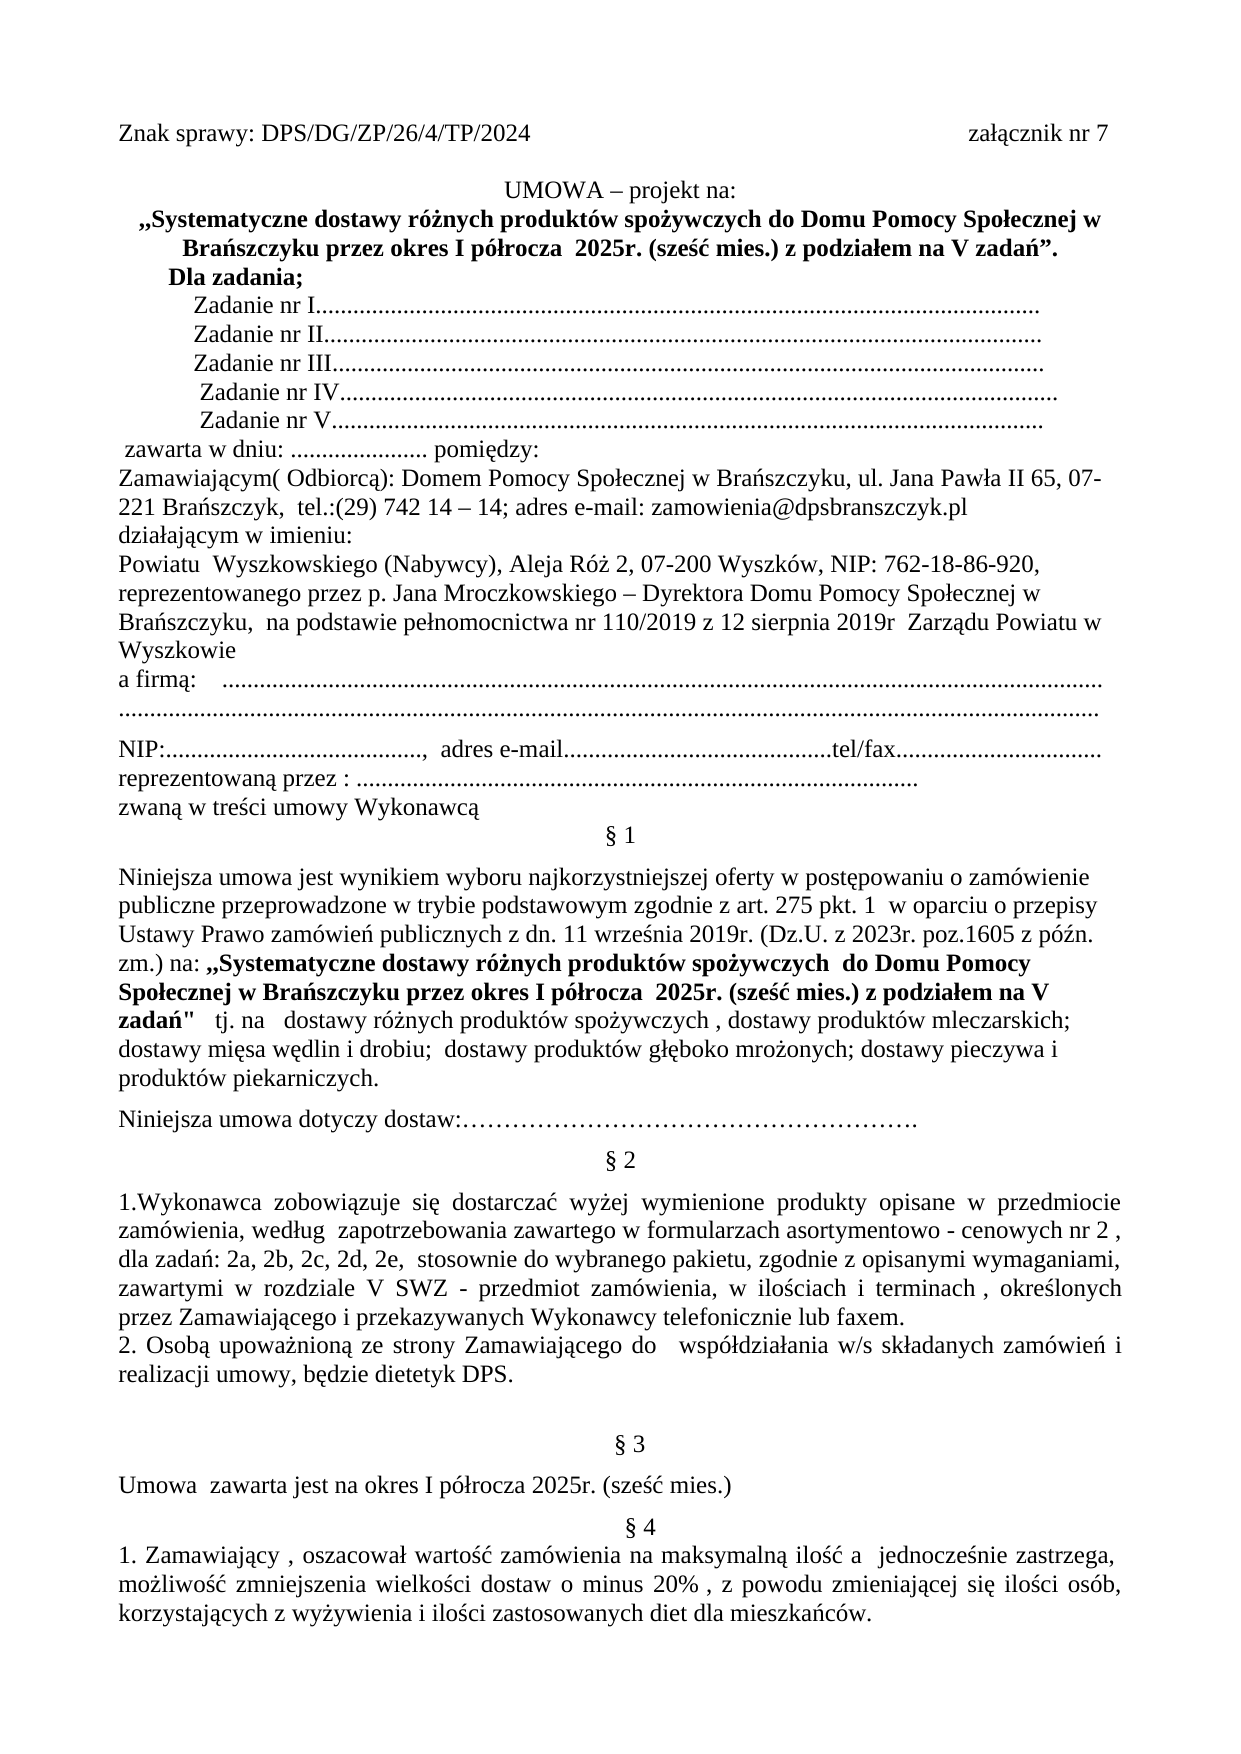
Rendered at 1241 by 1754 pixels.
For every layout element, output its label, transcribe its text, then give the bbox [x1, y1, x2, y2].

text 1. Zamawiający , oszacował wartość zamówienia na maksymalną ilość a jednocześnie zastrzega, możliwość zmniejszenia wielkości dostaw o minus 20% , z powodu zmieniającej się ilości osób, korzystających z wyżywienia i ilości zastosowanych diet dla mieszkańców. [118, 1541, 1122, 1627]
text działającym w imieniu: [118, 521, 1122, 549]
text ............................................................................................................................................................. [118, 693, 1122, 722]
text § 4 [158, 1512, 1122, 1541]
text ,,Systematyczne dostawy różnych produktów spożywczych do Domu Pomocy Społecznej w Brańszczyku przez okres I półrocza 2025r. (sześć mies.) z podziałem na V zadań”. [118, 204, 1122, 262]
text Zadanie nr IV................................................................................................................... [118, 377, 1122, 406]
text a firmą: ............................................................................................................................................. [118, 664, 1122, 693]
text Zamawiającym( Odbiorcą): Domem Pomocy Społecznej w Brańszczyku, ul. Jana Pawła II 65, 07-221 Brańszczyk, tel.:(29) 742 14 – 14; adres e-mail: zamowienia@dpsbranszczyk.pl [118, 463, 1122, 521]
text Zadanie nr III.................................................................................................................. [118, 348, 1122, 377]
text Niniejsza umowa jest wynikiem wyboru najkorzystniejszej oferty w postępowaniu o zamówienie publiczne przeprowadzone w trybie podstawowym zgodnie z art. 275 pkt. 1 w oparciu o przepisy Ustawy Prawo zamówień publicznych z dn. 11 września 2019r. (Dz.U. z 2023r. poz.1605 z późn. zm.) na: ,,Systematyczne dostawy różnych produktów spożywczych do Domu Pomocy Społecznej w Brańszczyku przez okres I półrocza 2025r. (sześć mies.) z podziałem na V zadań" tj. na dostawy różnych produktów spożywczych , dostawy produktów mleczarskich; dostawy mięsa wędlin i drobiu; dostawy produktów głęboko mrożonych; dostawy pieczywa i produktów piekarniczych. [118, 862, 1122, 1092]
text Znak sprawy: DPS/DG/ZP/26/4/TP/2024 załącznik nr 7 [118, 118, 1122, 147]
text Umowa zawarta jest na okres I półrocza 2025r. (sześć mies.) [118, 1471, 1122, 1499]
text § 2 [118, 1146, 1122, 1174]
text NIP:........................................., adres e-mail...........................................tel/fax................................. [118, 734, 1122, 763]
text 1.Wykonawca zobowiązuje się dostarczać wyżej wymienione produkty opisane w przedmiocie zamówienia, według zapotrzebowania zawartego w formularzach asortymentowo - cenowych nr 2 , dla zadań: 2a, 2b, 2c, 2d, 2e, stosownie do wybranego pakietu, zgodnie z opisanymi wymaganiami, zawartymi w rozdziale V SWZ - przedmiot zamówienia, w ilościach i terminach , określonych przez Zamawiającego i przekazywanych Wykonawcy telefonicznie lub faxem. [118, 1187, 1122, 1331]
text Powiatu Wyszkowskiego (Nabywcy), Aleja Róż 2, 07-200 Wyszków, NIP: 762-18-86-920, [118, 549, 1122, 578]
text Dla zadania; [118, 262, 1122, 291]
text Zadanie nr I.................................................................................................................... [118, 291, 1122, 319]
text zawarta w dniu: ...................... pomiędzy: [118, 434, 1122, 463]
text § 1 [118, 821, 1122, 849]
text reprezentowanego przez p. Jana Mroczkowskiego – Dyrektora Domu Pomocy Społecznej w Brańszczyku, na podstawie pełnomocnictwa nr 110/2019 z 12 sierpnia 2019r Zarządu Powiatu w Wyszkowie [118, 578, 1122, 664]
text Niniejsza umowa dotyczy dostaw:………………………………………………. [118, 1104, 1122, 1133]
text Zadanie nr II................................................................................................................... [118, 319, 1122, 348]
text reprezentowaną przez : .......................................................................................... [118, 763, 1122, 792]
text § 3 [118, 1429, 1122, 1458]
text UMOWA – projekt na: [118, 176, 1122, 204]
text 2. Osobą upoważnioną ze strony Zamawiającego do współdziałania w/s składanych zamówień i realizacji umowy, będzie dietetyk DPS. [118, 1331, 1122, 1388]
text zwaną w treści umowy Wykonawcą [118, 792, 1122, 821]
text Zadanie nr V.................................................................................................................. [118, 406, 1122, 434]
